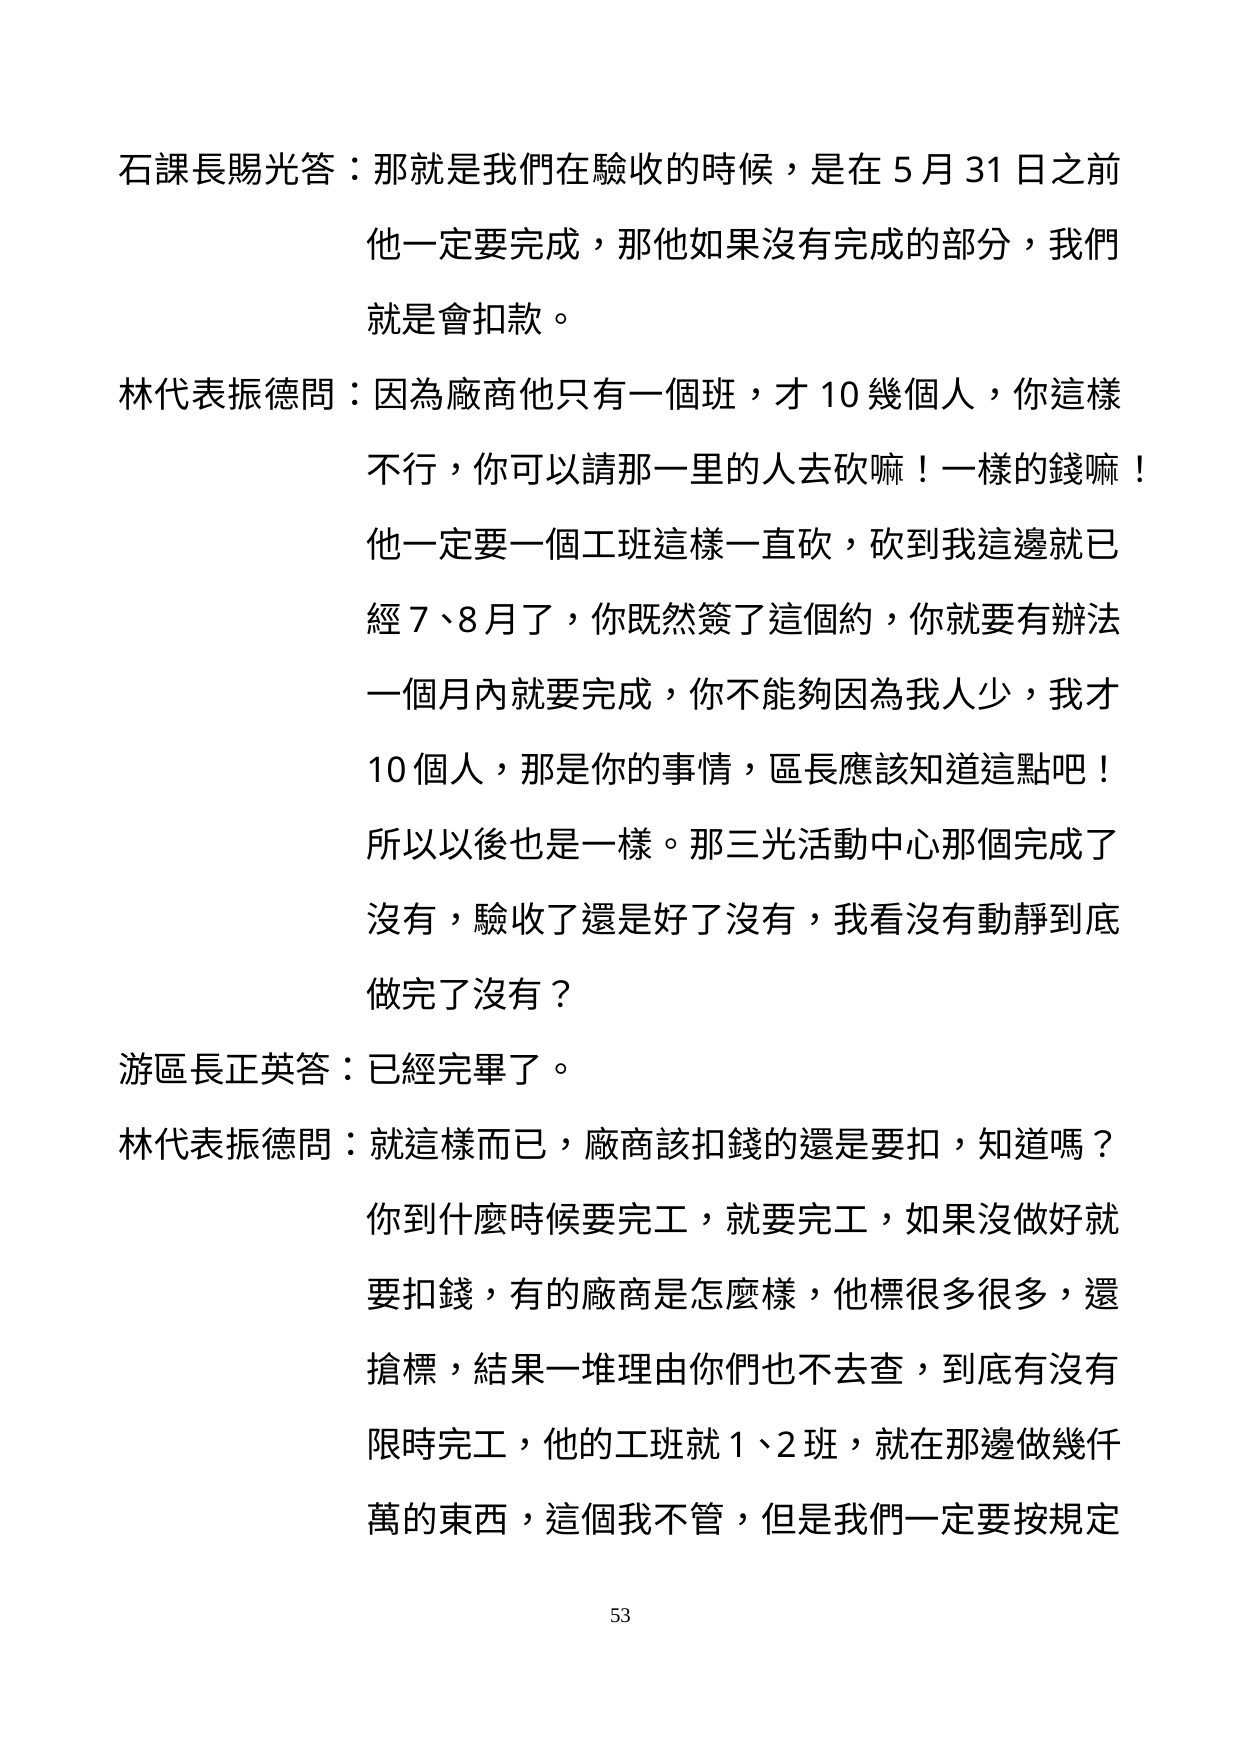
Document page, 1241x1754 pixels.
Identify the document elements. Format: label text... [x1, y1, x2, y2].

text 石課長賜光答：那就是我們在驗收的時候，是在5月31日之前他一定要完成，那他如果沒有完成的部分，我們就是會扣款。 [118, 130, 1122, 355]
text 林代表振德問：就這樣而已，廠商該扣錢的還是要扣，知道嗎？你到什麼時候要完工，就要完工，如果沒做好就要扣錢，有的廠商是怎麼樣，他標很多很多，還搶標，結果一堆理由你們也不去查，到底有沒有限時完工，他的工班就1、2班，就在那邊做幾仟萬的東西，這個我不管，但是我們一定要按規定來，我請你到什麼時候，包括你標了仟萬、幾佰萬一樣要完工，就等於補坑洞一樣400萬，你就要做400萬的，怎麼越來越少呢？全區400萬，每一個里大概40公尺，怎麼可以這樣呢？我都看了一下我們三光里的，他補坑洞只有40公尺長度，那10個里400公尺要400萬嗎？這是不合理喔！他標280是不是就280，你400萬的工程就要做400的錢，所以以後課長特別給我注意一下，你今天特別算清楚你前山多少、後山多少，我講過了大家都要平均，每個里都要一樣，很多都要補坑洞的，其實錢也不夠，但是就是要平均，我們也不要說後山多一點，我們不要，但是一定要平均一定要要求廠商，大概可以舖多少公尺，而且不是只有舖，有的廠商直接舖，有的要切割的，所以一定要切割再補，這個比較重要，大概多少長度也要跟里長講一下，好嗎？沒有一個里長知道我這個里要舖多少長度的坑洞，所以我們的里就很奇怪，才10幾公尺、20公尺，太離譜了吧！而且又是主線道，那麼好標的工作啊！這個特別給我注意一下，好不好？ [118, 1105, 1122, 1555]
text 游區長正英答：已經完畢了。 [118, 1030, 1122, 1105]
text 林代表振德問：因為廠商他只有一個班，才10幾個人，你這樣不行，你可以請那一里的人去砍嘛！一樣的錢嘛！他一定要一個工班這樣一直砍，砍到我這邊就已經7、8月了，你既然簽了這個約，你就要有辦法一個月內就要完成，你不能夠因為我人少，我才10個人，那是你的事情，區長應該知道這點吧！所以以後也是一樣。那三光活動中心那個完成了沒有，驗收了還是好了沒有，我看沒有動靜到底做完了沒有？ [118, 355, 1122, 1030]
